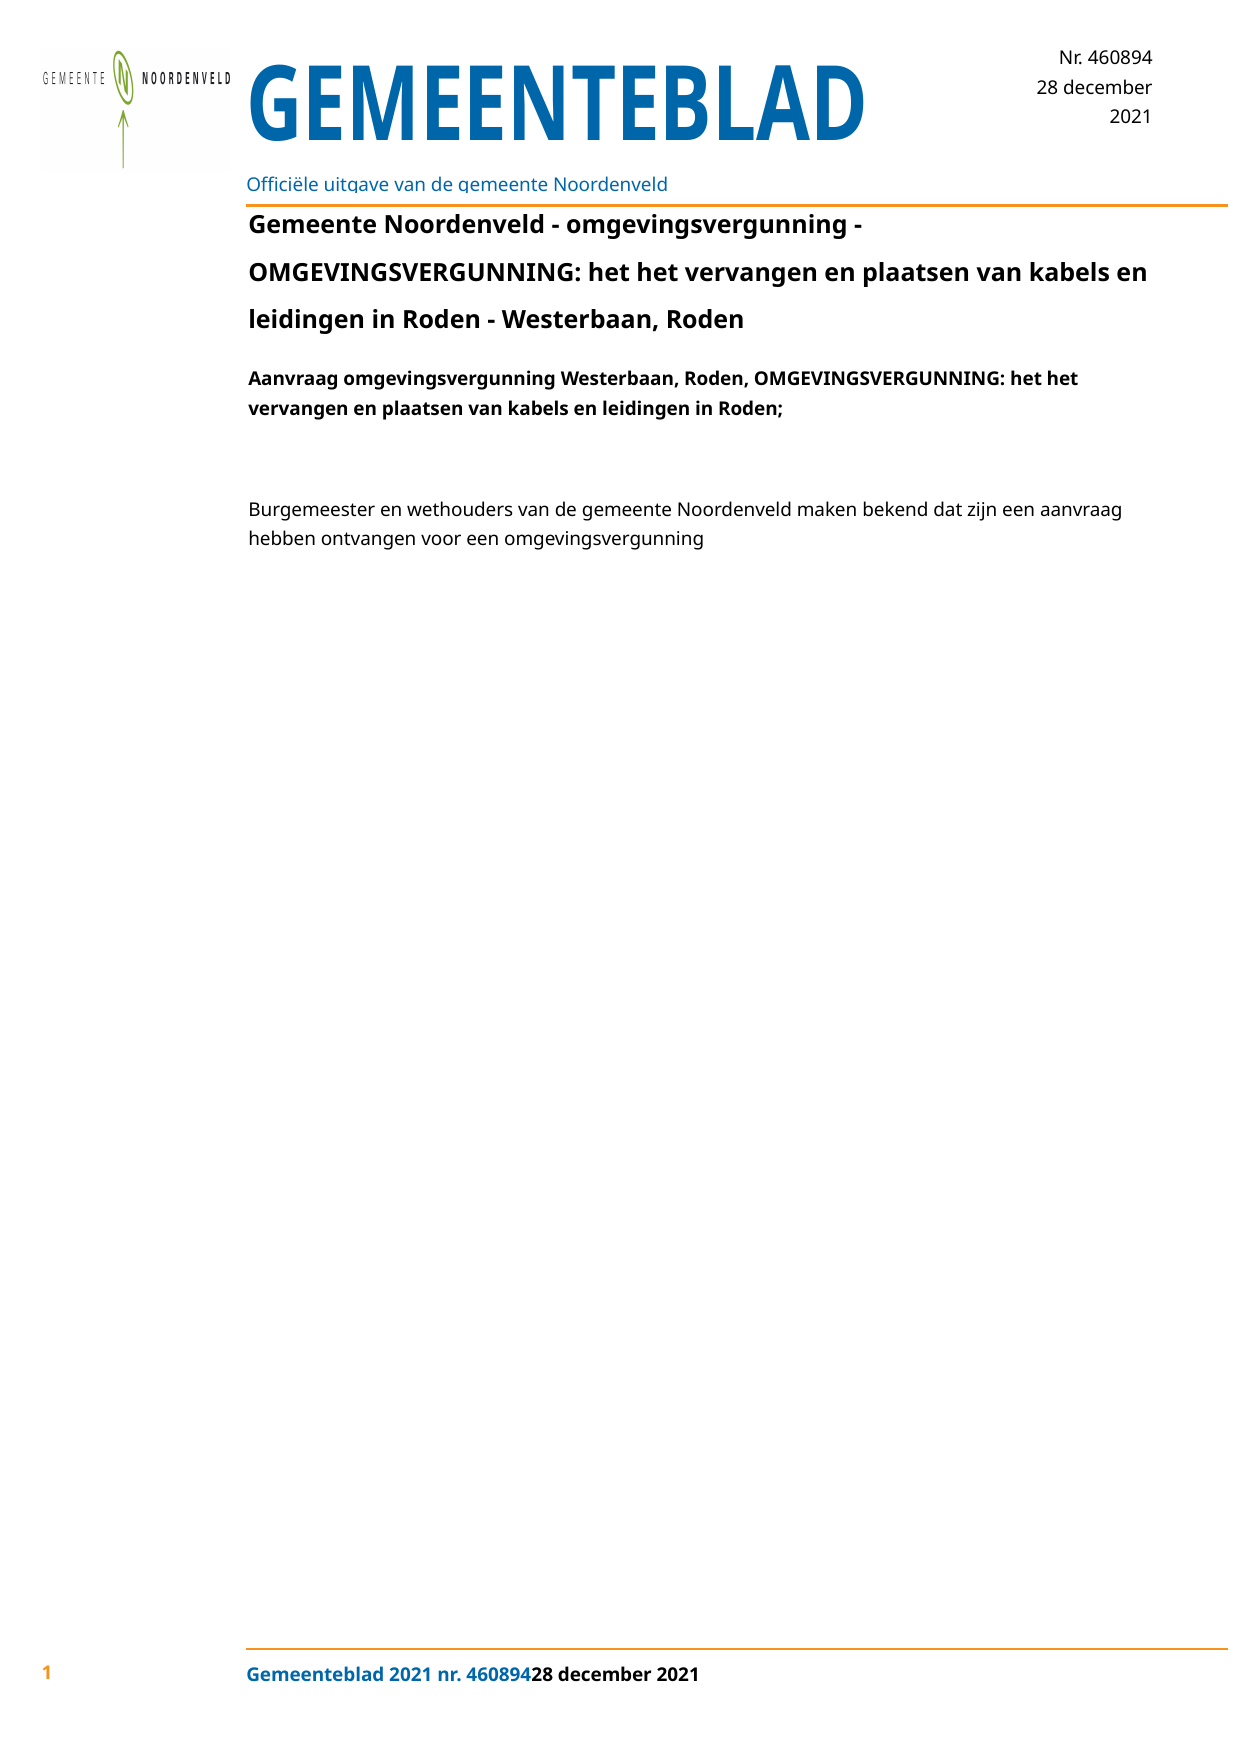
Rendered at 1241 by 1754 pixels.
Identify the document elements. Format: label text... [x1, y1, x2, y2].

picture [41, 47, 231, 172]
text Burgemeester en wethouders van de gemeente Noordenveld maken bekend dat zijn een aanvraag hebben ontvangen voor een omgevingsvergunning [248, 496, 1152, 551]
text Aanvraag omgevingsvergunning Westerbaan, Roden, OMGEVINGSVERGUNNING: het het vervangen en plaatsen van kabels en leidingen in Roden; [248, 366, 1152, 421]
text Gemeente Noordenveld - omgevingsvergunning - OMGEVINGSVERGUNNING: het het vervangen en plaatsen van kabels en leidingen in Roden - Westerbaan, Roden [248, 207, 1152, 336]
